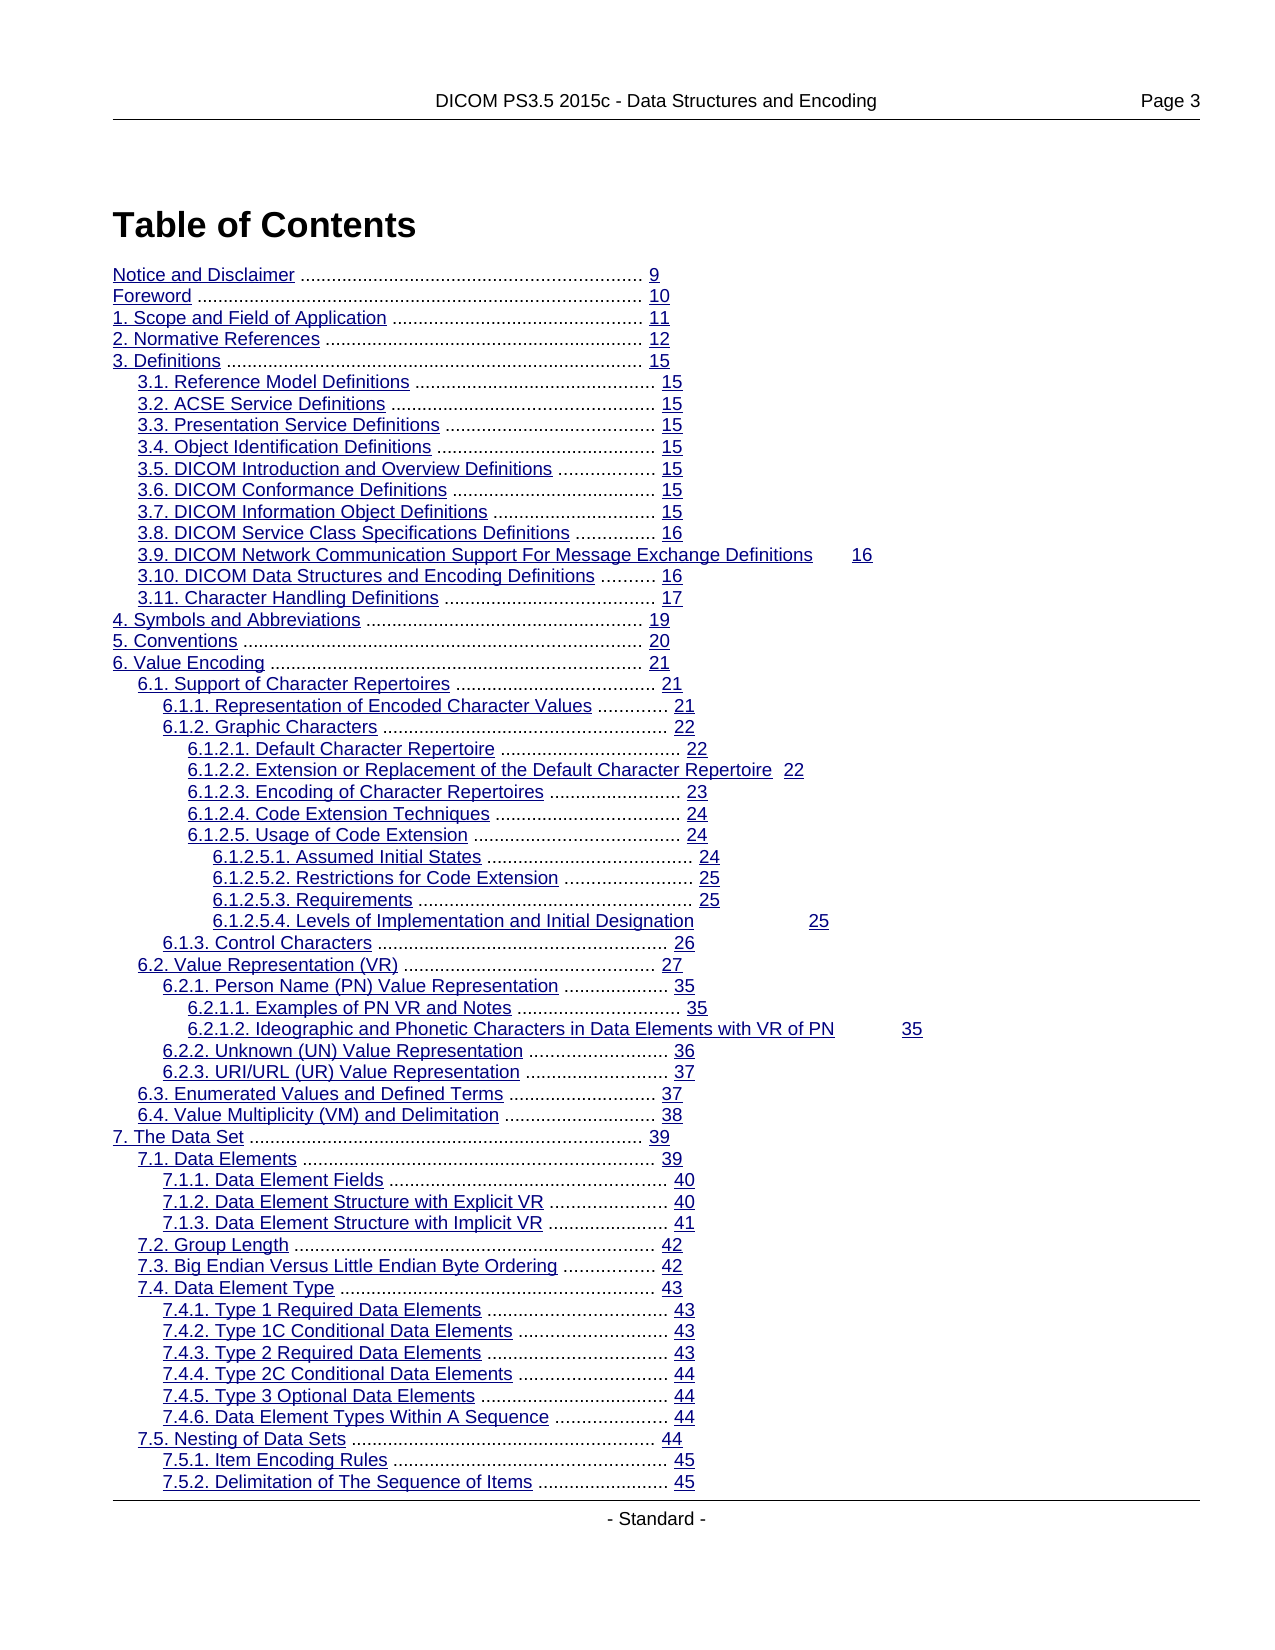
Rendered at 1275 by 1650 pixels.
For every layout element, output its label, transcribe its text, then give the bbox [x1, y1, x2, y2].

text 2. Normative References 0 [112, 328, 1175, 349]
text 6.1.2.5.4. Levels of Implementation and Initial Designation 0 [212, 910, 1175, 932]
text 3.11. Character Handling Definitions 0 [137, 587, 1175, 608]
text 7.4.2. Type 1C Conditional Data Elements 0 [162, 1320, 1175, 1341]
text 6.1.2.5. Usage of Code Extension 0 [187, 824, 1175, 846]
text 3.1. Reference Model Definitions 0 [137, 371, 1175, 393]
text 6.1.2. Graphic Characters 0 [162, 716, 1175, 738]
text 3.10. DICOM Data Structures and Encoding Definitions 0 [137, 565, 1175, 587]
text 3.8. DICOM Service Class Specifications Definitions 0 [137, 522, 1175, 544]
text 6.4. Value Multiplicity (VM) and Delimitation 0 [137, 1104, 1175, 1126]
text 6.1.2.4. Code Extension Techniques 0 [187, 802, 1175, 824]
text 6.1.2.1. Default Character Repertoire 0 [187, 738, 1175, 759]
text 7. The Data Set 0 [112, 1126, 1175, 1147]
text 6.1.2.3. Encoding of Character Repertoires 0 [187, 781, 1175, 802]
text Notice and Disclaimer 0 [112, 263, 1175, 285]
text 1. Scope and Field of Application 0 [112, 306, 1175, 328]
text 7.4.3. Type 2 Required Data Elements 0 [162, 1341, 1175, 1363]
text 7.2. Group Length 0 [137, 1234, 1175, 1255]
text 3.5. DICOM Introduction and Overview Definitions 0 [137, 457, 1175, 479]
text 6.2.1.2. Ideographic and Phonetic Characters in Data Elements with VR of PN 0 [187, 1018, 1175, 1039]
text 6.2.1.1. Examples of PN VR and Notes 0 [187, 996, 1175, 1018]
text 6.2.2. Unknown (UN) Value Representation 0 [162, 1039, 1175, 1061]
text 3.6. DICOM Conformance Definitions 0 [137, 479, 1175, 501]
text 7.4. Data Element Type 0 [137, 1277, 1175, 1298]
text 7.1.2. Data Element Structure with Explicit VR 0 [162, 1191, 1175, 1212]
text 6.1.2.2. Extension or Replacement of the Default Character Repertoire 0 [187, 759, 1175, 781]
text 7.1.1. Data Element Fields 0 [162, 1169, 1175, 1191]
text 7.4.1. Type 1 Required Data Elements 0 [162, 1298, 1175, 1320]
text 3.2. ACSE Service Definitions 0 [137, 393, 1175, 414]
text 6.1.2.5.2. Restrictions for Code Extension 0 [212, 867, 1175, 889]
text Table of Contents [112, 204, 1200, 245]
text 7.4.5. Type 3 Optional Data Elements 0 [162, 1384, 1175, 1406]
text 7.1. Data Elements 0 [137, 1147, 1175, 1169]
text 6.2.3. URI/URL (UR) Value Representation 0 [162, 1061, 1175, 1083]
text 6.2. Value Representation (VR) 0 [137, 953, 1175, 975]
text 3. Definitions 0 [112, 349, 1175, 371]
text 7.4.6. Data Element Types Within A Sequence 0 [162, 1406, 1175, 1428]
text 3.3. Presentation Service Definitions 0 [137, 414, 1175, 436]
text 3.9. DICOM Network Communication Support For Message Exchange Definitions 0 [137, 544, 1175, 565]
text 6.3. Enumerated Values and Defined Terms 0 [137, 1083, 1175, 1104]
text 7.5.2. Delimitation of The Sequence of Items 0 [162, 1471, 1175, 1492]
text 7.4.4. Type 2C Conditional Data Elements 0 [162, 1363, 1175, 1384]
text 6.1.1. Representation of Encoded Character Values 0 [162, 694, 1175, 716]
text 6.2.1. Person Name (PN) Value Representation 0 [162, 975, 1175, 996]
text 3.4. Object Identification Definitions 0 [137, 436, 1175, 457]
text 6. Value Encoding 0 [112, 651, 1175, 673]
text 5. Conventions 0 [112, 630, 1175, 651]
text 6.1.3. Control Characters 0 [162, 932, 1175, 953]
text 6.1. Support of Character Repertoires 0 [137, 673, 1175, 694]
text 6.1.2.5.1. Assumed Initial States 0 [212, 846, 1175, 867]
text 7.5. Nesting of Data Sets 0 [137, 1428, 1175, 1449]
text 7.1.3. Data Element Structure with Implicit VR 0 [162, 1212, 1175, 1234]
text 7.5.1. Item Encoding Rules 0 [162, 1449, 1175, 1471]
text 4. Symbols and Abbreviations 0 [112, 608, 1175, 630]
text Foreword 0 [112, 285, 1175, 306]
text 6.1.2.5.3. Requirements 0 [212, 889, 1175, 910]
text 3.7. DICOM Information Object Definitions 0 [137, 501, 1175, 522]
text 7.3. Big Endian Versus Little Endian Byte Ordering 0 [137, 1255, 1175, 1277]
